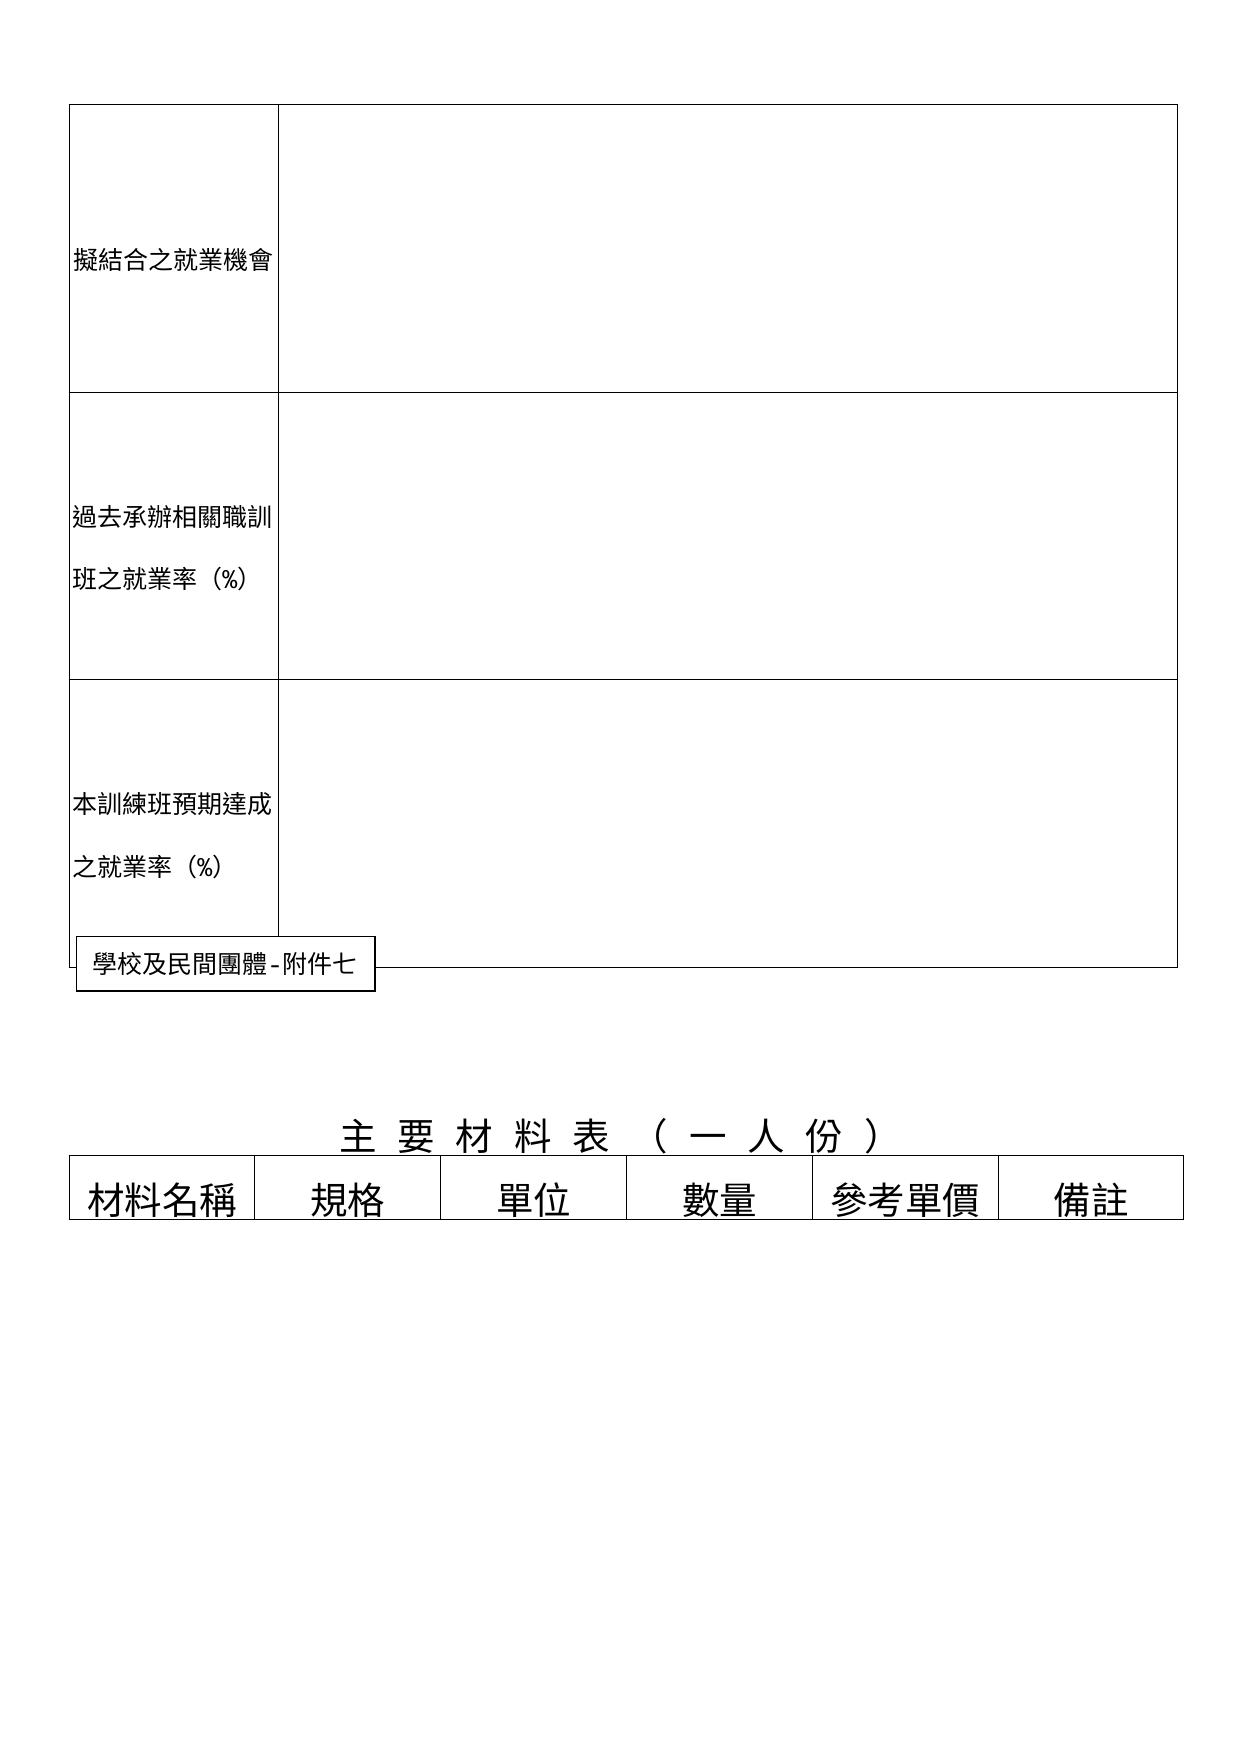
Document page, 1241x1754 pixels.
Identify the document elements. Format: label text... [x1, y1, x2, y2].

table_cell 擬結合之就業機會 [70, 105, 278, 392]
text 學校及民間團體-附件七 [92, 944, 359, 981]
table_cell 本訓練班預期達成之就業率（%） [70, 680, 278, 967]
table_cell [279, 393, 1177, 679]
table_header 規格 [255, 1156, 440, 1219]
table_cell [279, 680, 1177, 967]
table_header 數量 [627, 1156, 812, 1219]
table_cell [279, 105, 1177, 392]
table_header 材料名稱 [70, 1156, 254, 1219]
table_cell 過去承辦相關職訓班之就業率（%） [70, 393, 278, 679]
table_header 參考單價 [813, 1156, 998, 1219]
table_header 單位 [441, 1156, 626, 1219]
table_header 備註 [999, 1156, 1183, 1219]
text 主要材料表（一人份） [69, 1093, 1171, 1155]
